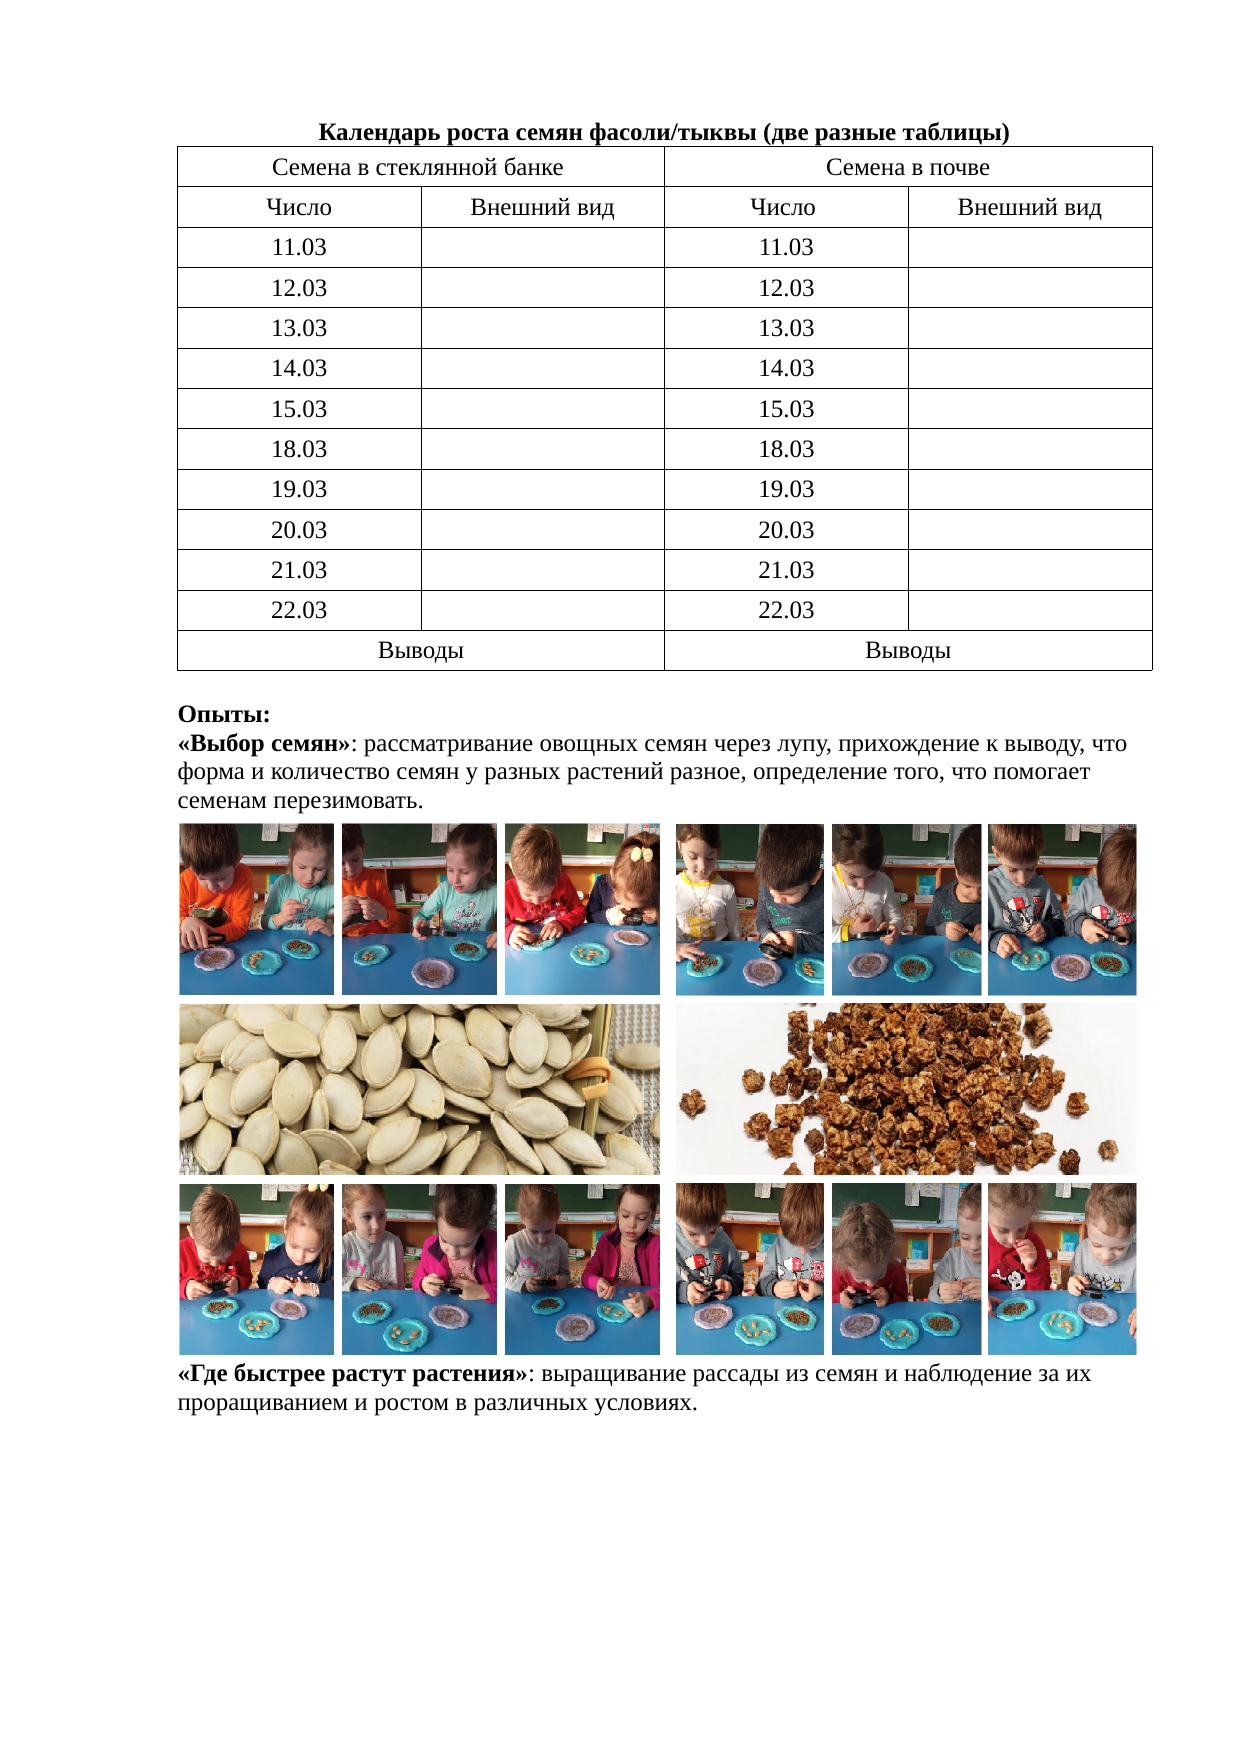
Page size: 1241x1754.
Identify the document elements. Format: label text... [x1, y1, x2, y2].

table_cell 14.03 [178, 349, 421, 388]
table_cell [422, 470, 664, 509]
table_cell [909, 429, 1152, 468]
table_cell [422, 591, 664, 630]
text «Выбор семян»: рассматривание овощных семян через лупу, прихождение к выводу, что форма и количество семян у разных растений разное, определение того, что помогает семенам перезимовать. [177, 728, 1152, 814]
table_cell [909, 510, 1152, 549]
table_cell 13.03 [665, 308, 908, 348]
table_cell 15.03 [178, 389, 421, 428]
table_cell 11.03 [178, 228, 421, 267]
table_cell [909, 308, 1152, 348]
table_cell 13.03 [178, 308, 421, 348]
table_cell 11.03 [665, 228, 908, 267]
table_cell 12.03 [178, 268, 421, 307]
table_header Семена в почве [665, 147, 1152, 186]
table_cell [422, 550, 664, 589]
table_cell [909, 550, 1152, 589]
table_cell Число [178, 187, 421, 227]
table_cell 19.03 [178, 470, 421, 509]
table_cell Внешний вид [909, 187, 1152, 227]
table_cell [422, 308, 664, 348]
table_cell 22.03 [178, 591, 421, 630]
table_cell 21.03 [665, 550, 908, 589]
table_cell [422, 429, 664, 468]
table_cell [909, 470, 1152, 509]
text Календарь роста семян фасоли/тыквы (две разные таблицы) [177, 117, 1152, 146]
table_cell [422, 389, 664, 428]
table_cell 18.03 [665, 429, 908, 468]
table_cell Выводы [178, 631, 664, 670]
table_cell [422, 228, 664, 267]
table_cell [422, 510, 664, 549]
table_cell 20.03 [665, 510, 908, 549]
table_cell [909, 389, 1152, 428]
table_cell Внешний вид [422, 187, 664, 227]
text Опыты: [177, 699, 1152, 728]
table_cell 21.03 [178, 550, 421, 589]
table_cell Выводы [665, 631, 1152, 670]
table_cell [909, 349, 1152, 388]
table_cell 12.03 [665, 268, 908, 307]
table_cell 20.03 [178, 510, 421, 549]
table_cell [909, 591, 1152, 630]
table_header Семена в стеклянной банке [178, 147, 664, 186]
table_cell 14.03 [665, 349, 908, 388]
table_cell [909, 268, 1152, 307]
table_cell 19.03 [665, 470, 908, 509]
table_cell 18.03 [178, 429, 421, 468]
table_cell [422, 268, 664, 307]
table_cell 15.03 [665, 389, 908, 428]
picture [177, 820, 1139, 1359]
table_cell [422, 349, 664, 388]
table_cell Число [665, 187, 908, 227]
text «Где быстрее растут растения»: выращивание рассады из семян и наблюдение за их проращиванием и ростом в различных условиях. [177, 814, 1152, 1416]
table_cell [909, 228, 1152, 267]
table_cell 22.03 [665, 591, 908, 630]
